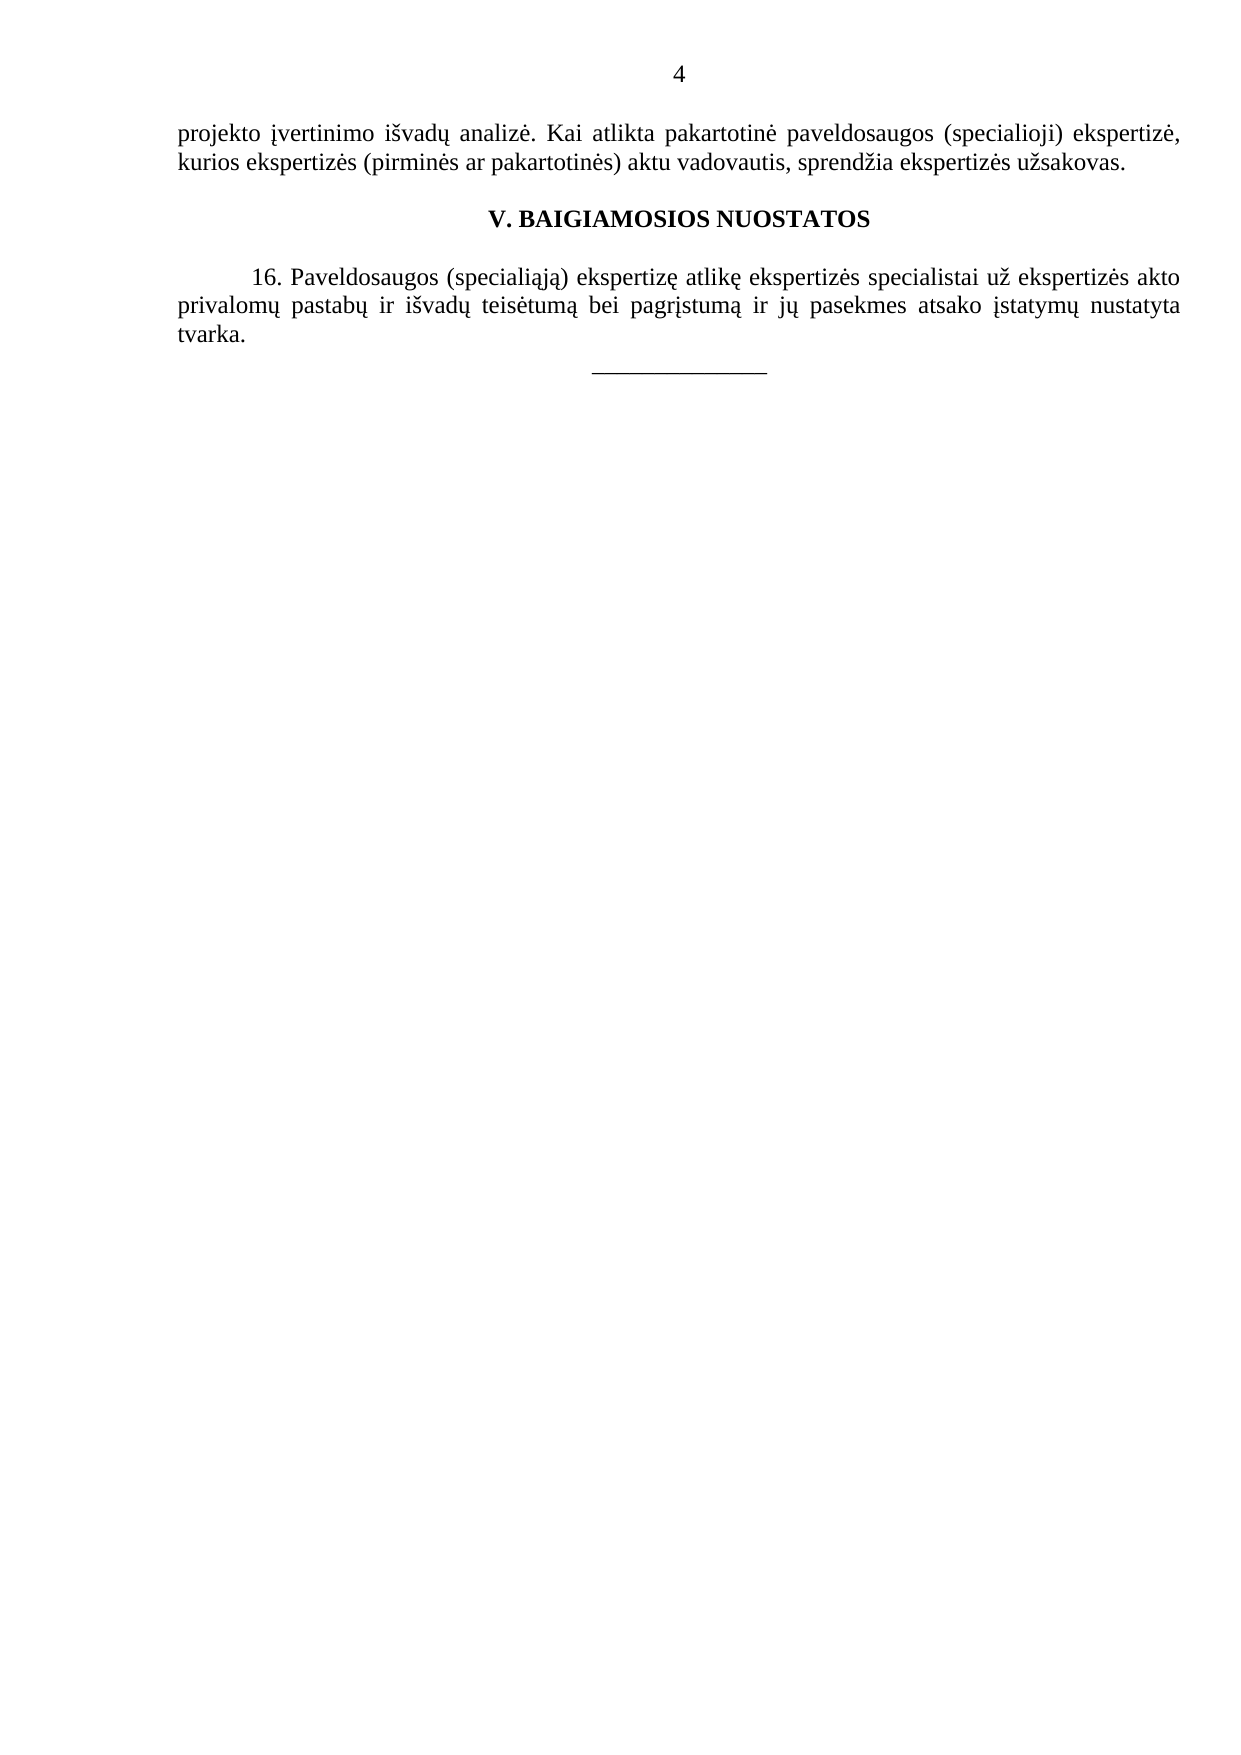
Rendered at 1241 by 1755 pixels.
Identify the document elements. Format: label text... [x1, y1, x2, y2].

text V. baigiamosios nuostatos [177, 204, 1181, 233]
text 16. Paveldosaugos (specialiąją) ekspertizę atlikę ekspertizės specialistai už ekspertizės akto privalomų pastabų ir išvadų teisėtumą bei pagrįstumą ir jų pasekmes atsako įstatymų nustatyta tvarka. [177, 262, 1181, 348]
text projekto įvertinimo išvadų analizė. Kai atlikta pakartotinė paveldosaugos (specialioji) ekspertizė, kurios ekspertizės (pirminės ar pakartotinės) aktu vadovautis, sprendžia ekspertizės užsakovas. [177, 118, 1181, 176]
text ______________ [177, 348, 1181, 377]
